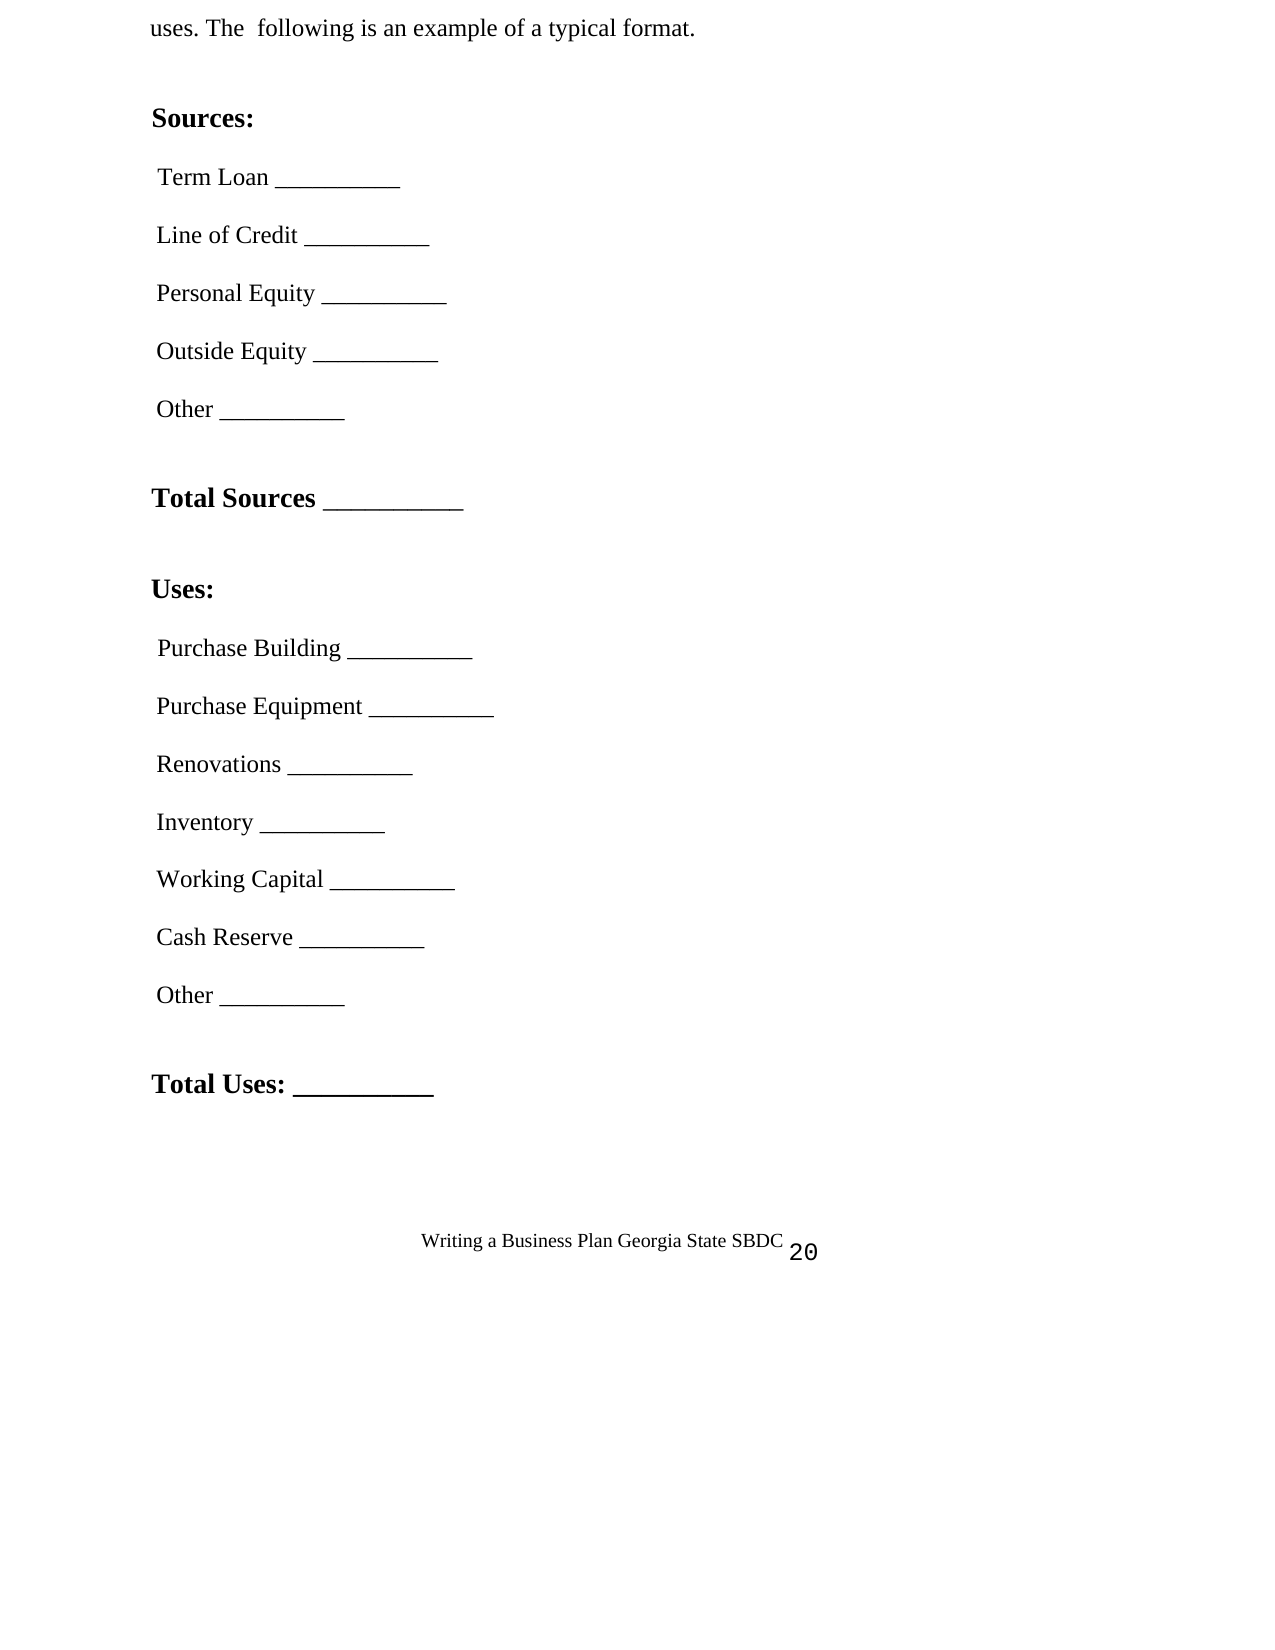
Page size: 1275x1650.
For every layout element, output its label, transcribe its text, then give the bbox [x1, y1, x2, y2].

text uses. The following is an example of a typical format. [150, 14, 1100, 42]
text Line of Credit __________ [150, 220, 1158, 249]
text Cash Reserve __________ [150, 922, 1158, 951]
text Sources: [151, 101, 1158, 133]
text Purchase Equipment __________ [150, 691, 1158, 720]
text Inventory __________ [150, 807, 1158, 836]
text Personal Equity __________ [150, 278, 1158, 307]
text Total Uses: __________ [151, 1067, 1158, 1100]
text Working Capital __________ [150, 864, 1158, 893]
text Total Sources __________ [151, 481, 1158, 513]
text Other __________ [150, 980, 1158, 1009]
text Other __________ [150, 394, 1158, 422]
text Writing a Business Plan Georgia State SBDC 20 [81, 1228, 1158, 1268]
text Outside Equity __________ [150, 336, 1158, 364]
text Purchase Building __________ [150, 633, 1158, 662]
text Uses: [151, 572, 1158, 604]
text Renovations __________ [150, 749, 1158, 778]
text Term Loan __________ [150, 162, 1158, 191]
